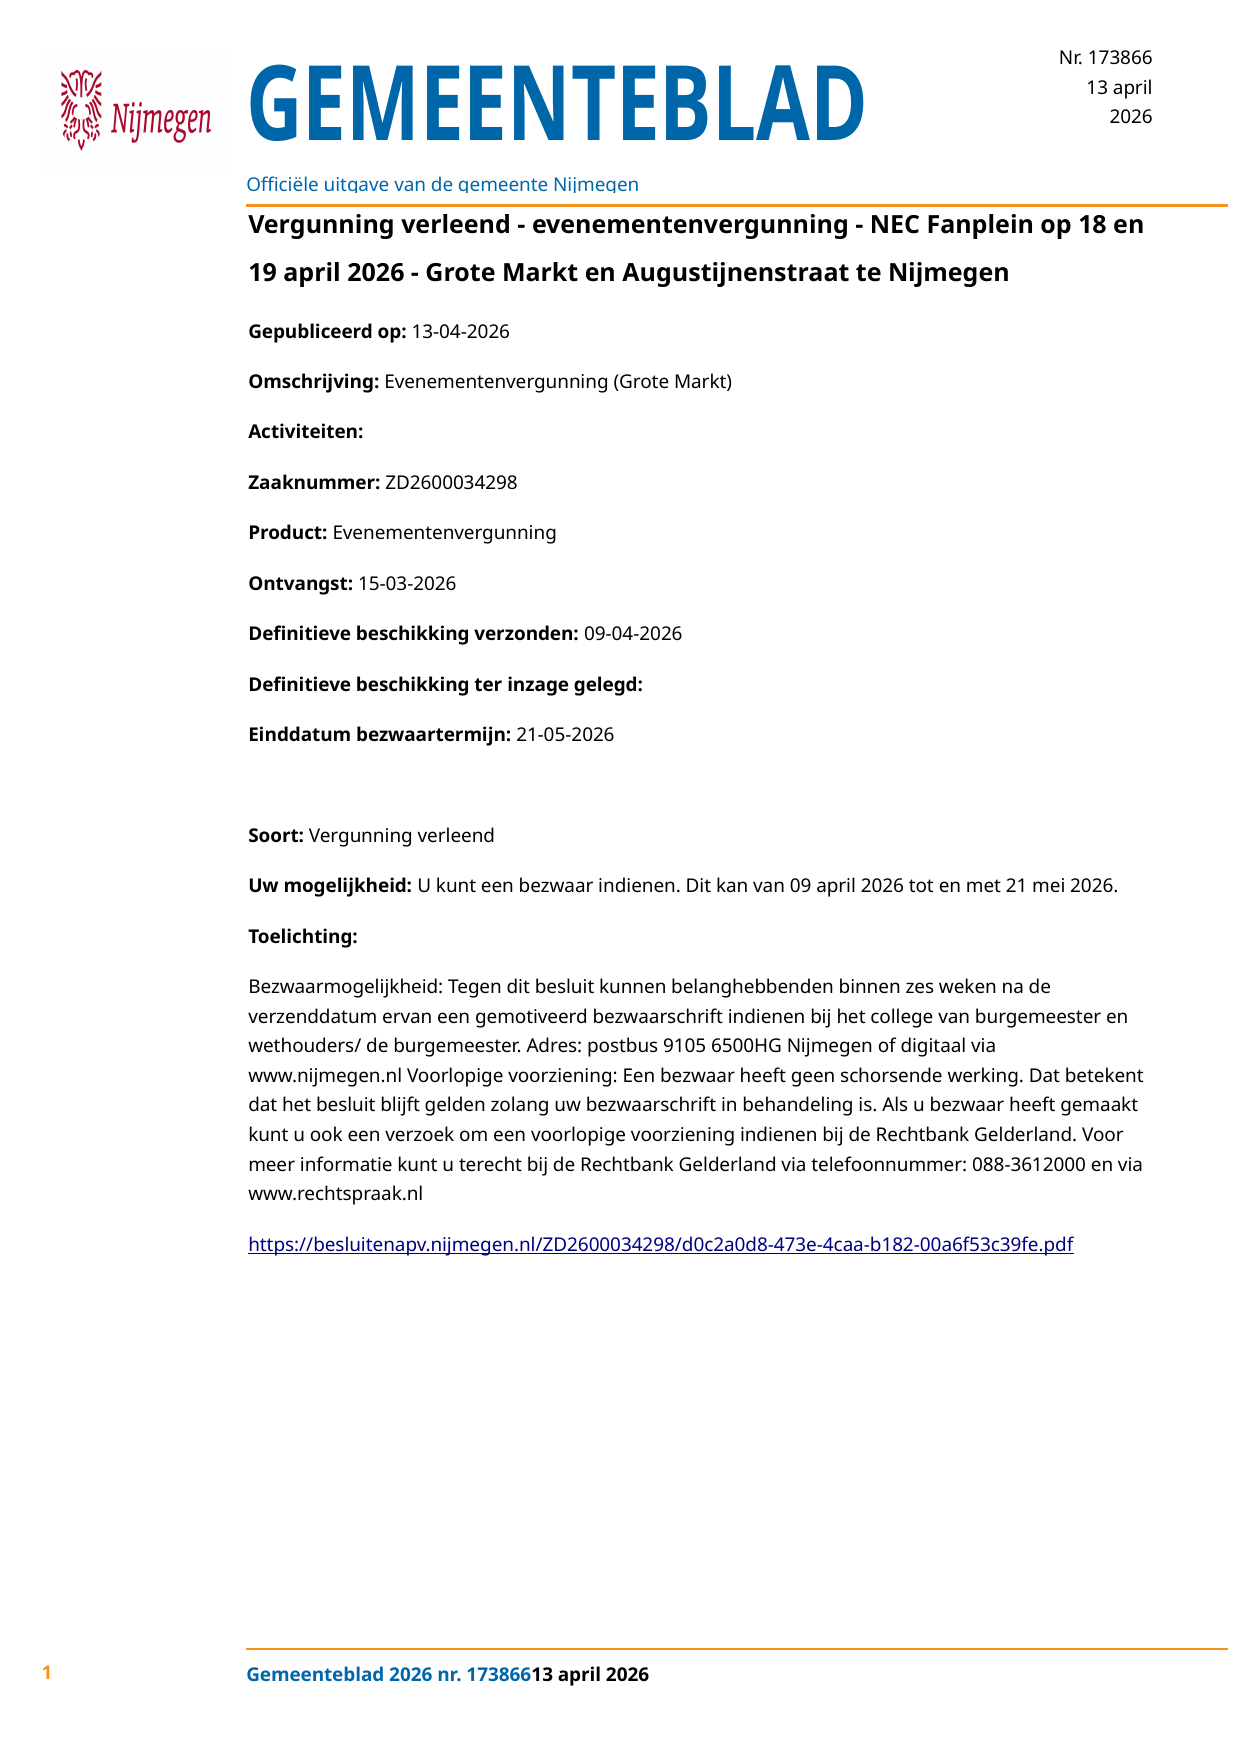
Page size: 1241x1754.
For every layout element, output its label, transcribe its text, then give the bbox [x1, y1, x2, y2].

text Definitieve beschikking verzonden: 09-04-2026 [248, 620, 1152, 646]
text Einddatum bezwaartermijn: 21-05-2026 [248, 721, 1152, 747]
text Uw mogelijkheid: U kunt een bezwaar indienen. Dit kan van 09 april 2026 tot en met 21 mei 2026. [248, 872, 1152, 898]
text Soort: Vergunning verleend [248, 822, 1152, 848]
text Zaaknummer: ZD2600034298 [248, 469, 1152, 495]
text Product: Evenementenvergunning [248, 519, 1152, 545]
text Ontvangst: 15-03-2026 [248, 570, 1152, 596]
text https://besluitenapv.nijmegen.nl/ZD2600034298/d0c2a0d8-473e-4caa-b182-00a6f53c39fe.pdf [248, 1231, 1152, 1257]
picture [41, 47, 231, 172]
text Activiteiten: [248, 419, 1152, 444]
text Omschrijving: Evenementenvergunning (Grote Markt) [248, 368, 1152, 394]
text Definitieve beschikking ter inzage gelegd: [248, 671, 1152, 697]
text Toelichting: [248, 923, 1152, 949]
text Bezwaarmogelijkheid: Tegen dit besluit kunnen belanghebbenden binnen zes weken na de verzenddatum ervan een gemotiveerd bezwaarschrift indienen bij het college van burgemeester en wethouders/ de burgemeester. Adres: postbus 9105 6500HG Nijmegen of digitaal via www.nijmegen.nl Voorlopige voorziening: Een bezwaar heeft geen schorsende werking. Dat betekent dat het besluit blijft gelden zolang uw bezwaarschrift in behandeling is. Als u bezwaar heeft gemaakt kunt u ook een verzoek om een voorlopige voorziening indienen bij de Rechtbank Gelderland. Voor meer informatie kunt u terecht bij de Rechtbank Gelderland via telefoonnummer: 088-3612000 en via www.rechtspraak.nl [248, 973, 1152, 1206]
text Vergunning verleend - evenementenvergunning - NEC Fanplein op 18 en 19 april 2026 - Grote Markt en Augustijnenstraat te Nijmegen [248, 207, 1152, 288]
text Gepubliceerd op: 13-04-2026 [248, 318, 1152, 344]
